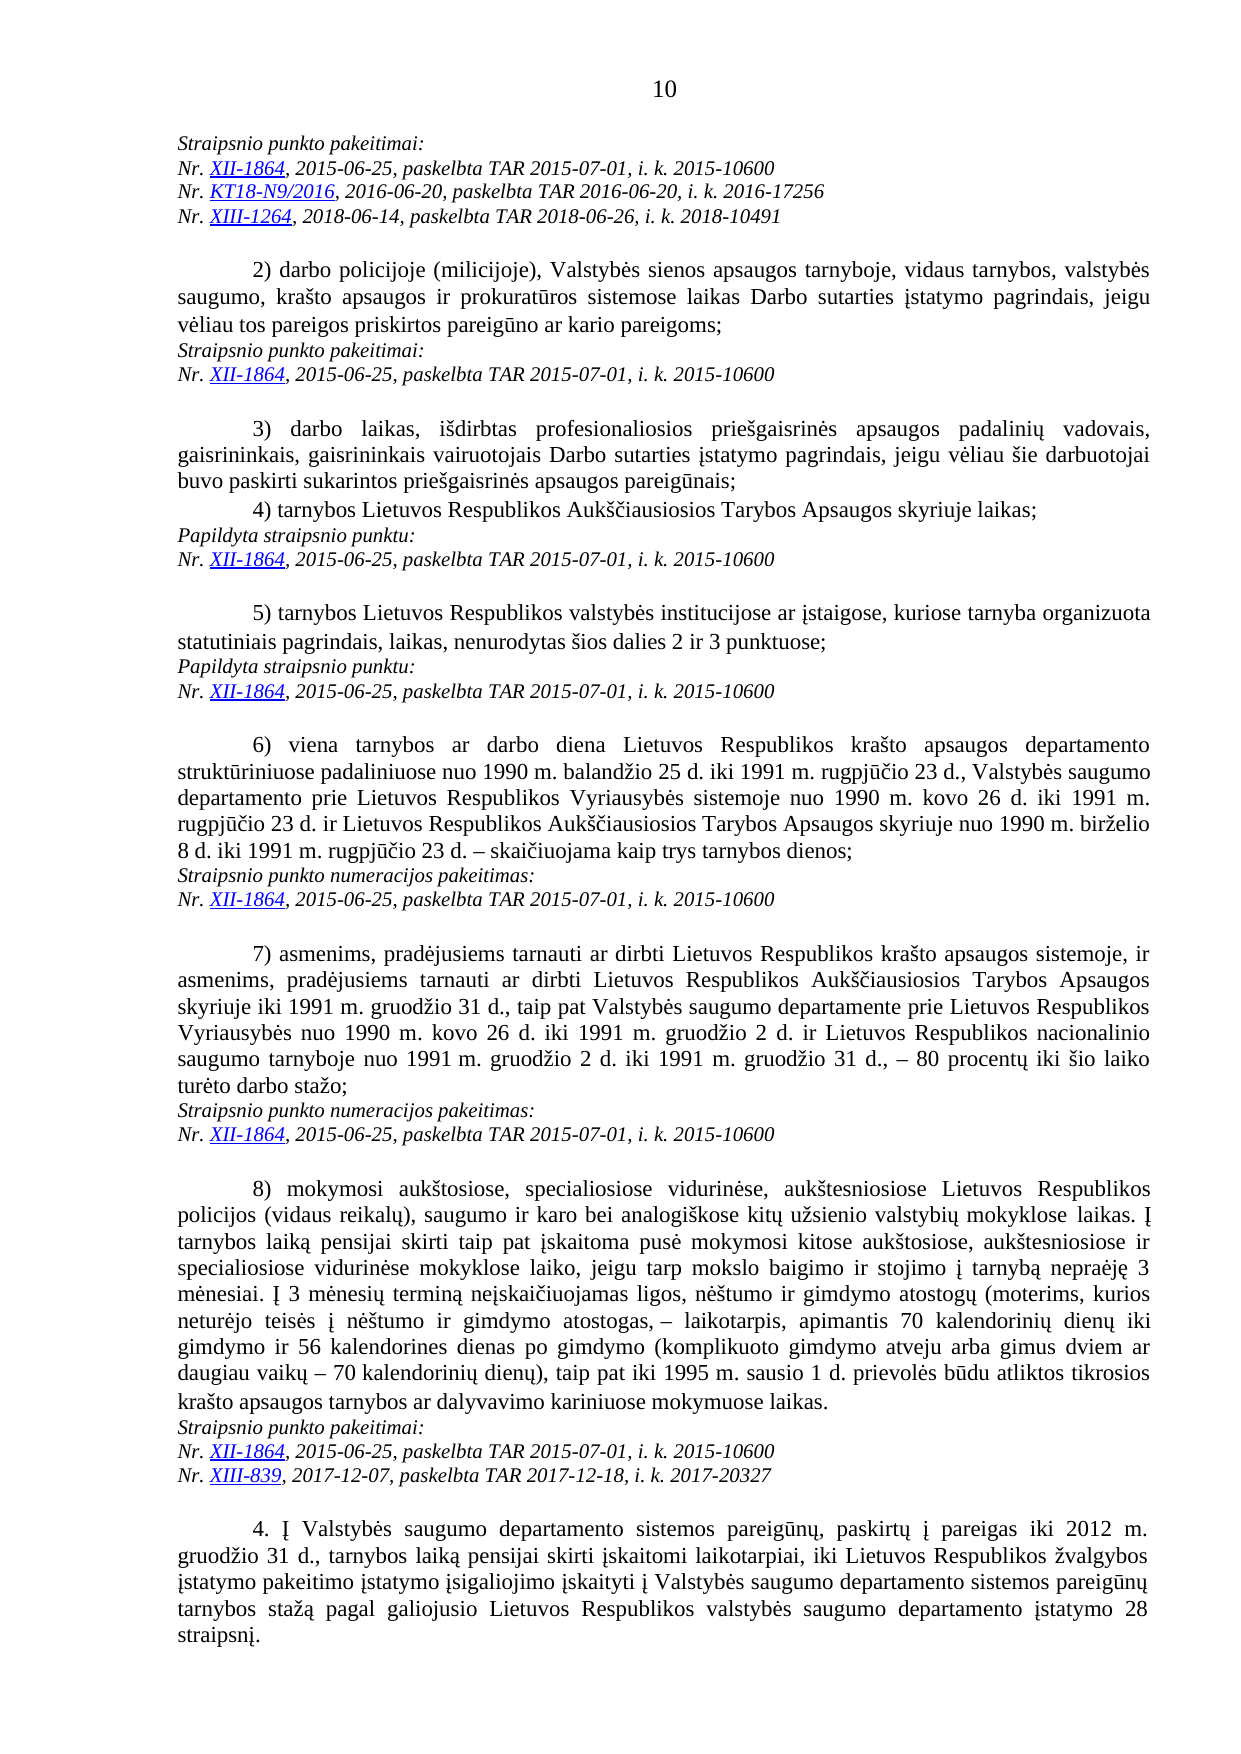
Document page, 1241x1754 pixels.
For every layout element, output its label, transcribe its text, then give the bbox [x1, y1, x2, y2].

text Nr. XII-1864, 2015-06-25, paskelbta TAR 2015-07-01, i. k. 2015-10600 [177, 887, 1152, 911]
text Nr. XII-1864, 2015-06-25, paskelbta TAR 2015-07-01, i. k. 2015-10600 [177, 547, 1152, 571]
text Straipsnio punkto pakeitimai: [177, 338, 1152, 362]
text 7) asmenims, pradėjusiems tarnauti ar dirbti Lietuvos Respublikos krašto apsaugos sistemoje, ir asmenims, pradėjusiems tarnauti ar dirbti Lietuvos Respublikos Aukščiausiosios Tarybos Apsaugos skyriuje iki 1991 m. gruodžio 31 d., taip pat Valstybės saugumo departamente prie Lietuvos Respublikos Vyriausybės nuo 1990 m. kovo 26 d. iki 1991 m. gruodžio 2 d. ir Lietuvos Respublikos nacionalinio saugumo tarnyboje nuo 1991 m. gruodžio 2 d. iki 1991 m. gruodžio 31 d., – 80 procentų iki šio laiko turėto darbo stažo; [177, 940, 1152, 1098]
text Nr. XII-1864, 2015-06-25, paskelbta TAR 2015-07-01, i. k. 2015-10600 [177, 678, 1152, 703]
text Straipsnio punkto numeracijos pakeitimas: [177, 1098, 1152, 1122]
text 6) viena tarnybos ar darbo diena Lietuvos Respublikos krašto apsaugos departamento struktūriniuose padaliniuose nuo 1990 m. balandžio 25 d. iki 1991 m. rugpjūčio 23 d., Valstybės saugumo departamento prie Lietuvos Respublikos Vyriausybės sistemoje nuo 1990 m. kovo 26 d. iki 1991 m. rugpjūčio 23 d. ir Lietuvos Respublikos Aukščiausiosios Tarybos Apsaugos skyriuje nuo 1990 m. birželio 8 d. iki 1991 m. rugpjūčio 23 d. – skaičiuojama kaip trys tarnybos dienos; [177, 731, 1152, 863]
text Nr. XII-1864, 2015-06-25, paskelbta TAR 2015-07-01, i. k. 2015-10600 [177, 362, 1152, 386]
text Nr. XIII-1264, 2018-06-14, paskelbta TAR 2018-06-26, i. k. 2018-10491 [177, 203, 1152, 228]
text 5) tarnybos Lietuvos Respublikos valstybės institucijose ar įstaigose, kuriose tarnyba organizuota statutiniais pagrindais, laikas, nenurodytas šios dalies 2 ir 3 punktuose; [177, 599, 1152, 654]
text 4. Į Valstybės saugumo departamento sistemos pareigūnų, paskirtų į pareigas iki 2012 m. gruodžio 31 d., tarnybos laiką pensijai skirti įskaitomi laikotarpiai, iki Lietuvos Respublikos žvalgybos įstatymo pakeitimo įstatymo įsigaliojimo įskaityti į Valstybės saugumo departamento sistemos pareigūnų tarnybos stažą pagal galiojusio Lietuvos Respublikos valstybės saugumo departamento įstatymo 28 straipsnį. [177, 1516, 1149, 1647]
text 2) darbo policijoje (milicijoje), Valstybės sienos apsaugos tarnyboje, vidaus tarnybos, valstybės saugumo, krašto apsaugos ir prokuratūros sistemose laikas Darbo sutarties įstatymo pagrindais, jeigu vėliau tos pareigos priskirtos pareigūno ar kario pareigoms; [177, 256, 1152, 338]
text Straipsnio punkto pakeitimai: [177, 1414, 1152, 1439]
text 3) darbo laikas, išdirbtas profesionaliosios priešgaisrinės apsaugos padalinių vadovais, gaisrininkais, gaisrininkais vairuotojais Darbo sutarties įstatymo pagrindais, jeigu vėliau šie darbuotojai buvo paskirti sukarintos priešgaisrinės apsaugos pareigūnais; [177, 415, 1152, 494]
text Straipsnio punkto numeracijos pakeitimas: [177, 863, 1152, 887]
text Papildyta straipsnio punktu: [177, 654, 1152, 678]
text Nr. XII-1864, 2015-06-25, paskelbta TAR 2015-07-01, i. k. 2015-10600 [177, 155, 1152, 179]
text Nr. XII-1864, 2015-06-25, paskelbta TAR 2015-07-01, i. k. 2015-10600 [177, 1439, 1152, 1463]
text Nr. KT18-N9/2016, 2016-06-20, paskelbta TAR 2016-06-20, i. k. 2016-17256 [177, 179, 1152, 203]
text Papildyta straipsnio punktu: [177, 522, 1152, 547]
text Nr. XII-1864, 2015-06-25, paskelbta TAR 2015-07-01, i. k. 2015-10600 [177, 1122, 1152, 1146]
text 4) tarnybos Lietuvos Respublikos Aukščiausiosios Tarybos Apsaugos skyriuje laikas; [177, 494, 1152, 522]
text Nr. XIII-839, 2017-12-07, paskelbta TAR 2017-12-18, i. k. 2017-20327 [177, 1463, 1152, 1487]
text 8) mokymosi aukštosiose, specialiosiose vidurinėse, aukštesniosiose Lietuvos Respublikos policijos (vidaus reikalų), saugumo ir karo bei analogiškose kitų užsienio valstybių mokyklose laikas. Į tarnybos laiką pensijai skirti taip pat įskaitoma pusė mokymosi kitose aukštosiose, aukštesniosiose ir specialiosiose vidurinėse mokyklose laiko, jeigu tarp mokslo baigimo ir stojimo į tarnybą nepraėję 3 mėnesiai. Į 3 mėnesių terminą neįskaičiuojamas ligos, nėštumo ir gimdymo atostogų (moterims, kurios neturėjo teisės į nėštumo ir gimdymo atostogas, – laikotarpis, apimantis 70 kalendorinių dienų iki gimdymo ir 56 kalendorines dienas po gimdymo (komplikuoto gimdymo atveju arba gimus dviem ar daugiau vaikų – 70 kalendorinių dienų), taip pat iki 1995 m. sausio 1 d. prievolės būdu atliktos tikrosios krašto apsaugos tarnybos ar dalyvavimo kariniuose mokymuose laikas. [177, 1175, 1152, 1414]
text Straipsnio punkto pakeitimai: [177, 131, 1152, 155]
